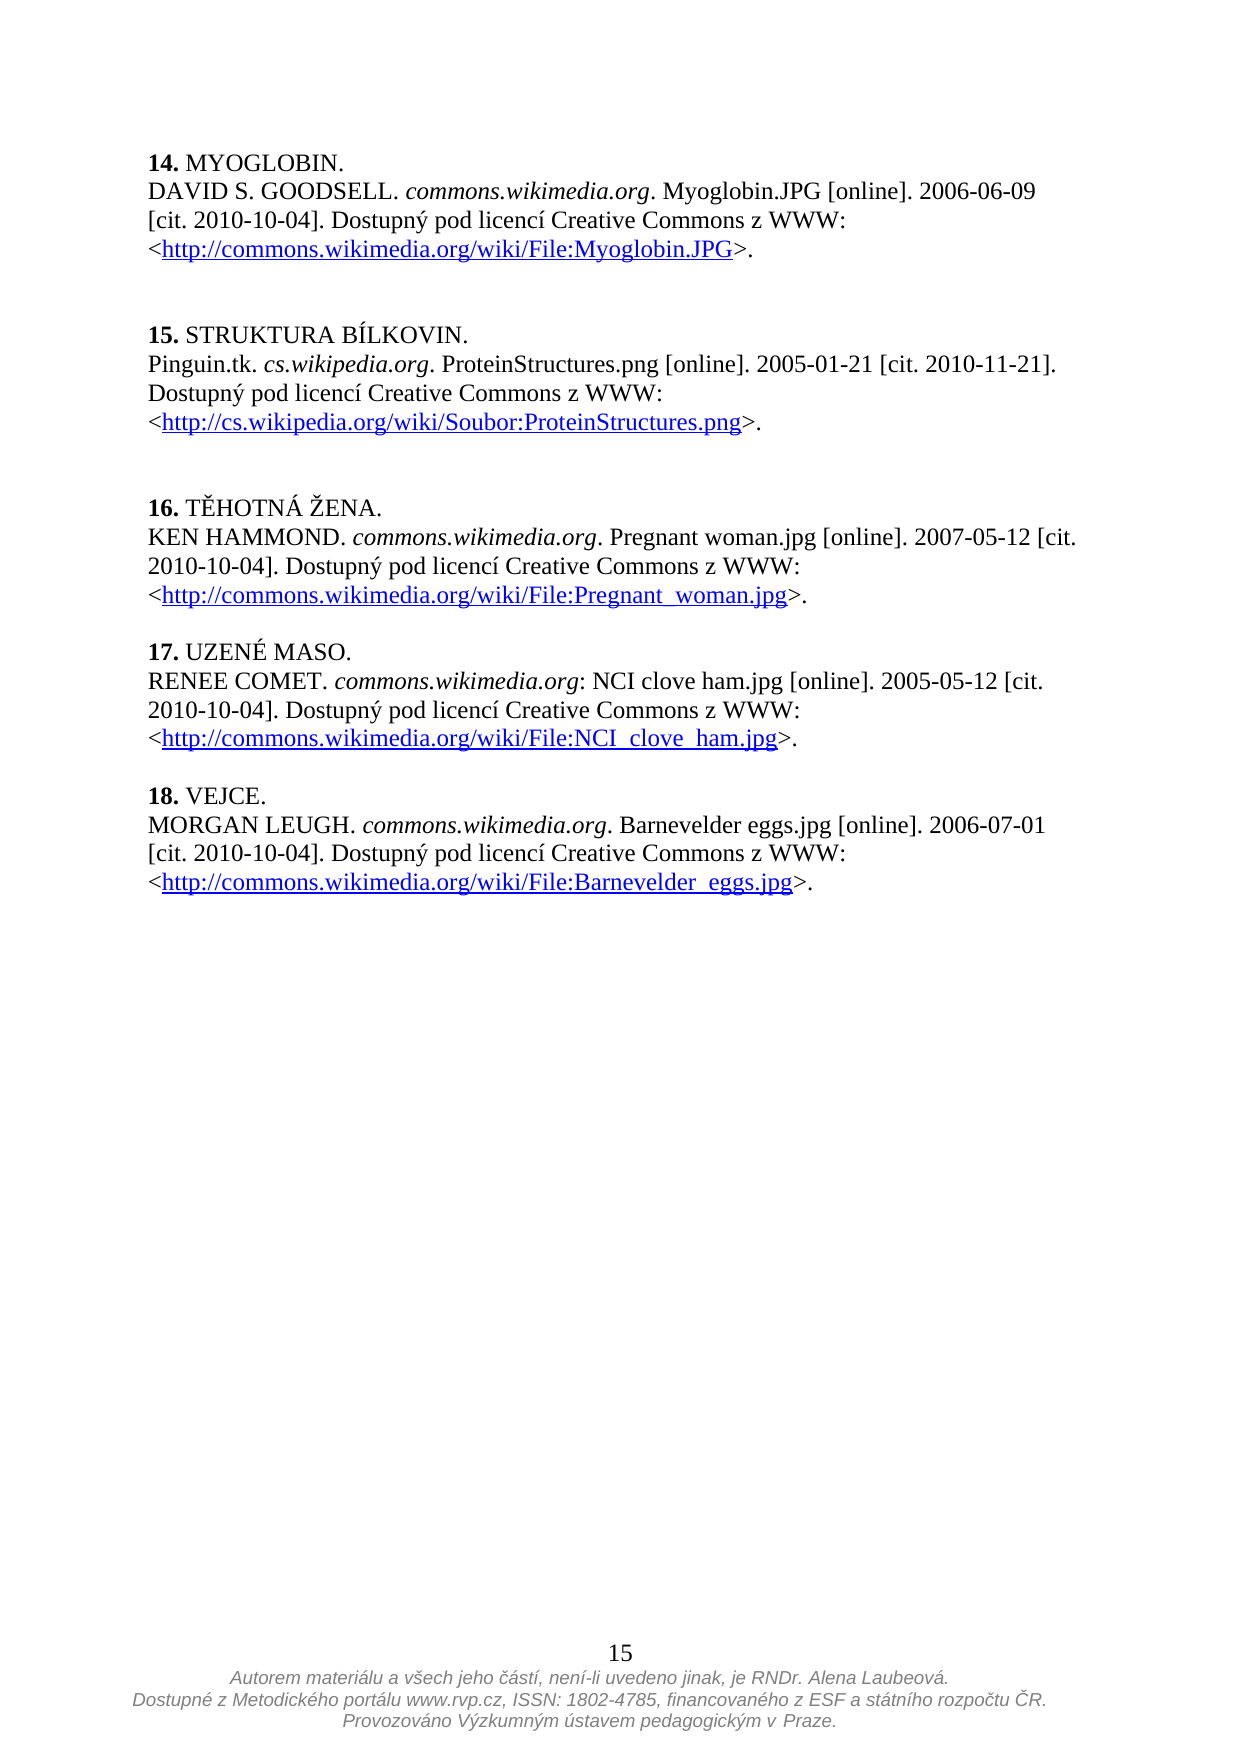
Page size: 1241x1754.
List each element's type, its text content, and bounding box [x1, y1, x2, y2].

text DAVID S. GOODSELL. commons.wikimedia.org. Myoglobin.JPG [online]. 2006-06-09 [cit. 2010-10-04]. Dostupný pod licencí Creative Commons z WWW: [148, 176, 1081, 234]
text 18. VEJCE. MORGAN LEUGH. commons.wikimedia.org. Barnevelder eggs.jpg [online]. 2006-07-01 [cit. 2010-10-04]. Dostupný pod licencí Creative Commons z WWW: [148, 781, 1081, 867]
text 14. MYOGLOBIN. [148, 148, 1081, 176]
text <http://commons.wikimedia.org/wiki/File:Myoglobin.JPG>. [148, 234, 1081, 263]
text 16. TĚHOTNÁ ŽENA. KEN HAMMOND. commons.wikimedia.org. Pregnant woman.jpg [online]. 2007-05-12 [cit. 2010-10-04]. Dostupný pod licencí Creative Commons z WWW: [148, 493, 1081, 580]
text RENEE COMET. commons.wikimedia.org: NCI clove ham.jpg [online]. 2005-05-12 [cit. 2010-10-04]. Dostupný pod licencí Creative Commons z WWW: [148, 666, 1081, 723]
text 17. UZENÉ MASO. [148, 637, 1081, 666]
text <http://commons.wikimedia.org/wiki/File:Pregnant_woman.jpg>. [148, 580, 1081, 608]
text 15. STRUKTURA BÍLKOVIN. Pinguin.tk. cs.wikipedia.org. ProteinStructures.png [online]. 2005-01-21 [cit. 2010-11-21]. Dostupný pod licencí Creative Commons z WWW: <http://cs.wikipedia.org/wiki/Soubor:ProteinStructures.png>. [148, 321, 1093, 436]
text <http://commons.wikimedia.org/wiki/File:NCI_clove_ham.jpg>. [148, 723, 1081, 752]
text <http://commons.wikimedia.org/wiki/File:Barnevelder_eggs.jpg>. [148, 867, 1081, 896]
